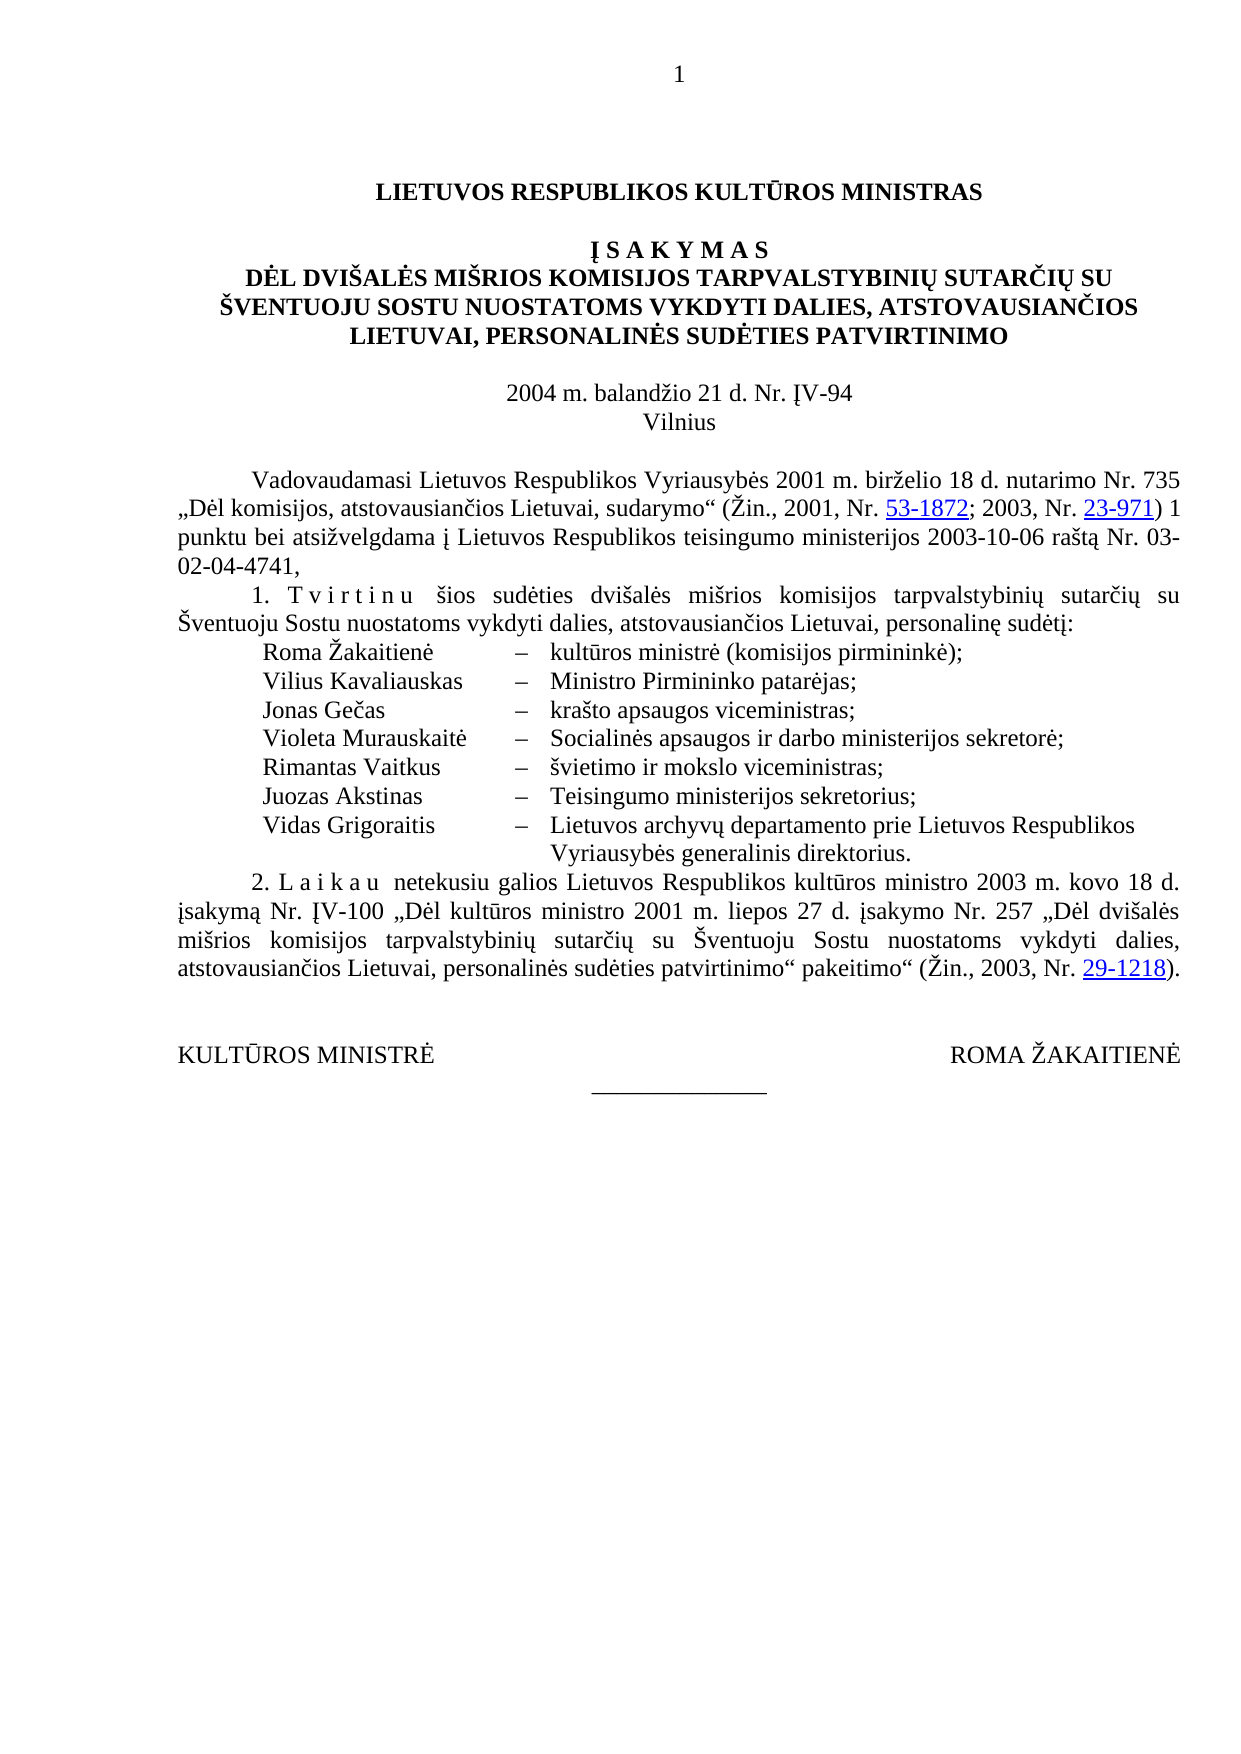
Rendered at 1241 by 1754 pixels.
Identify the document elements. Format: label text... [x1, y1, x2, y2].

table_cell Ministro Pirmininko patarėjas; [539, 666, 1181, 695]
table_cell – [497, 752, 539, 781]
table_cell Rimantas Vaitkus [177, 752, 497, 781]
text 2. Laikau netekusiu galios Lietuvos Respublikos kultūros ministro 2003 m. kovo 18 d. įsakymą Nr. ĮV-100 „Dėl kultūros ministro 2001 m. liepos 27 d. įsakymo Nr. 257 „Dėl dvišalės mišrios komisijos tarpvalstybinių sutarčių su Šventuoju Sostu nuostatoms vykdyti dalies, atstovausiančios Lietuvai, personalinės sudėties patvirtinimo“ pakeitimo“ (Žin., 2003, Nr. 29-1218). [177, 867, 1181, 982]
text LIETUVOS RESPUBLIKOS KULTŪROS MINISTRAS [177, 177, 1181, 206]
table_header kultūros ministrė (komisijos pirmininkė); [539, 637, 1181, 666]
table_header Roma Žakaitienė [177, 637, 497, 666]
table_header – [497, 637, 539, 666]
text KULTŪROS MINISTRĖ ROMA ŽAKAITIENĖ [177, 1040, 1181, 1068]
table_cell Socialinės apsaugos ir darbo ministerijos sekretorė; [539, 724, 1181, 752]
text Į S A K Y M A S [177, 235, 1181, 263]
table_cell Jonas Gečas [177, 695, 497, 723]
table_cell – [497, 810, 539, 867]
table_cell – [497, 781, 539, 810]
text ______________ [177, 1068, 1181, 1097]
table_cell švietimo ir mokslo viceministras; [539, 752, 1181, 781]
table_cell Lietuvos archyvų departamento prie Lietuvos Respublikos Vyriausybės generalinis direktorius. [539, 810, 1181, 867]
table_cell Violeta Murauskaitė [177, 724, 497, 752]
table_cell Vilius Kavaliauskas [177, 666, 497, 695]
text 1. Tvirtinu šios sudėties dvišalės mišrios komisijos tarpvalstybinių sutarčių su Šventuoju Sostu nuostatoms vykdyti dalies, atstovausiančios Lietuvai, personalinę sudėtį: [177, 580, 1181, 637]
text 2004 m. balandžio 21 d. Nr. ĮV-94 [177, 378, 1181, 407]
table_cell Vidas Grigoraitis [177, 810, 497, 867]
text Vilnius [177, 407, 1181, 436]
table_cell – [497, 666, 539, 695]
table_cell – [497, 695, 539, 723]
table_cell krašto apsaugos viceministras; [539, 695, 1181, 723]
table_cell Teisingumo ministerijos sekretorius; [539, 781, 1181, 810]
text DĖL DVIŠALĖS MIŠRIOS KOMISIJOS TARPVALSTYBINIŲ SUTARČIŲ SU ŠVENTUOJU SOSTU NUOSTATOMS VYKDYTI DALIES, ATSTOVAUSIANČIOS LIETUVAI, PERSONALINĖS SUDĖTIES PATVIRTINIMO [177, 263, 1181, 350]
table_cell Juozas Akstinas [177, 781, 497, 810]
table_cell – [497, 724, 539, 752]
text Vadovaudamasi Lietuvos Respublikos Vyriausybės 2001 m. birželio 18 d. nutarimo Nr. 735 „Dėl komisijos, atstovausiančios Lietuvai, sudarymo“ (Žin., 2001, Nr. 53-1872; 2003, Nr. 23-971) 1 punktu bei atsižvelgdama į Lietuvos Respublikos teisingumo ministerijos 2003-10-06 raštą Nr. 03-02-04-4741, [177, 465, 1181, 580]
